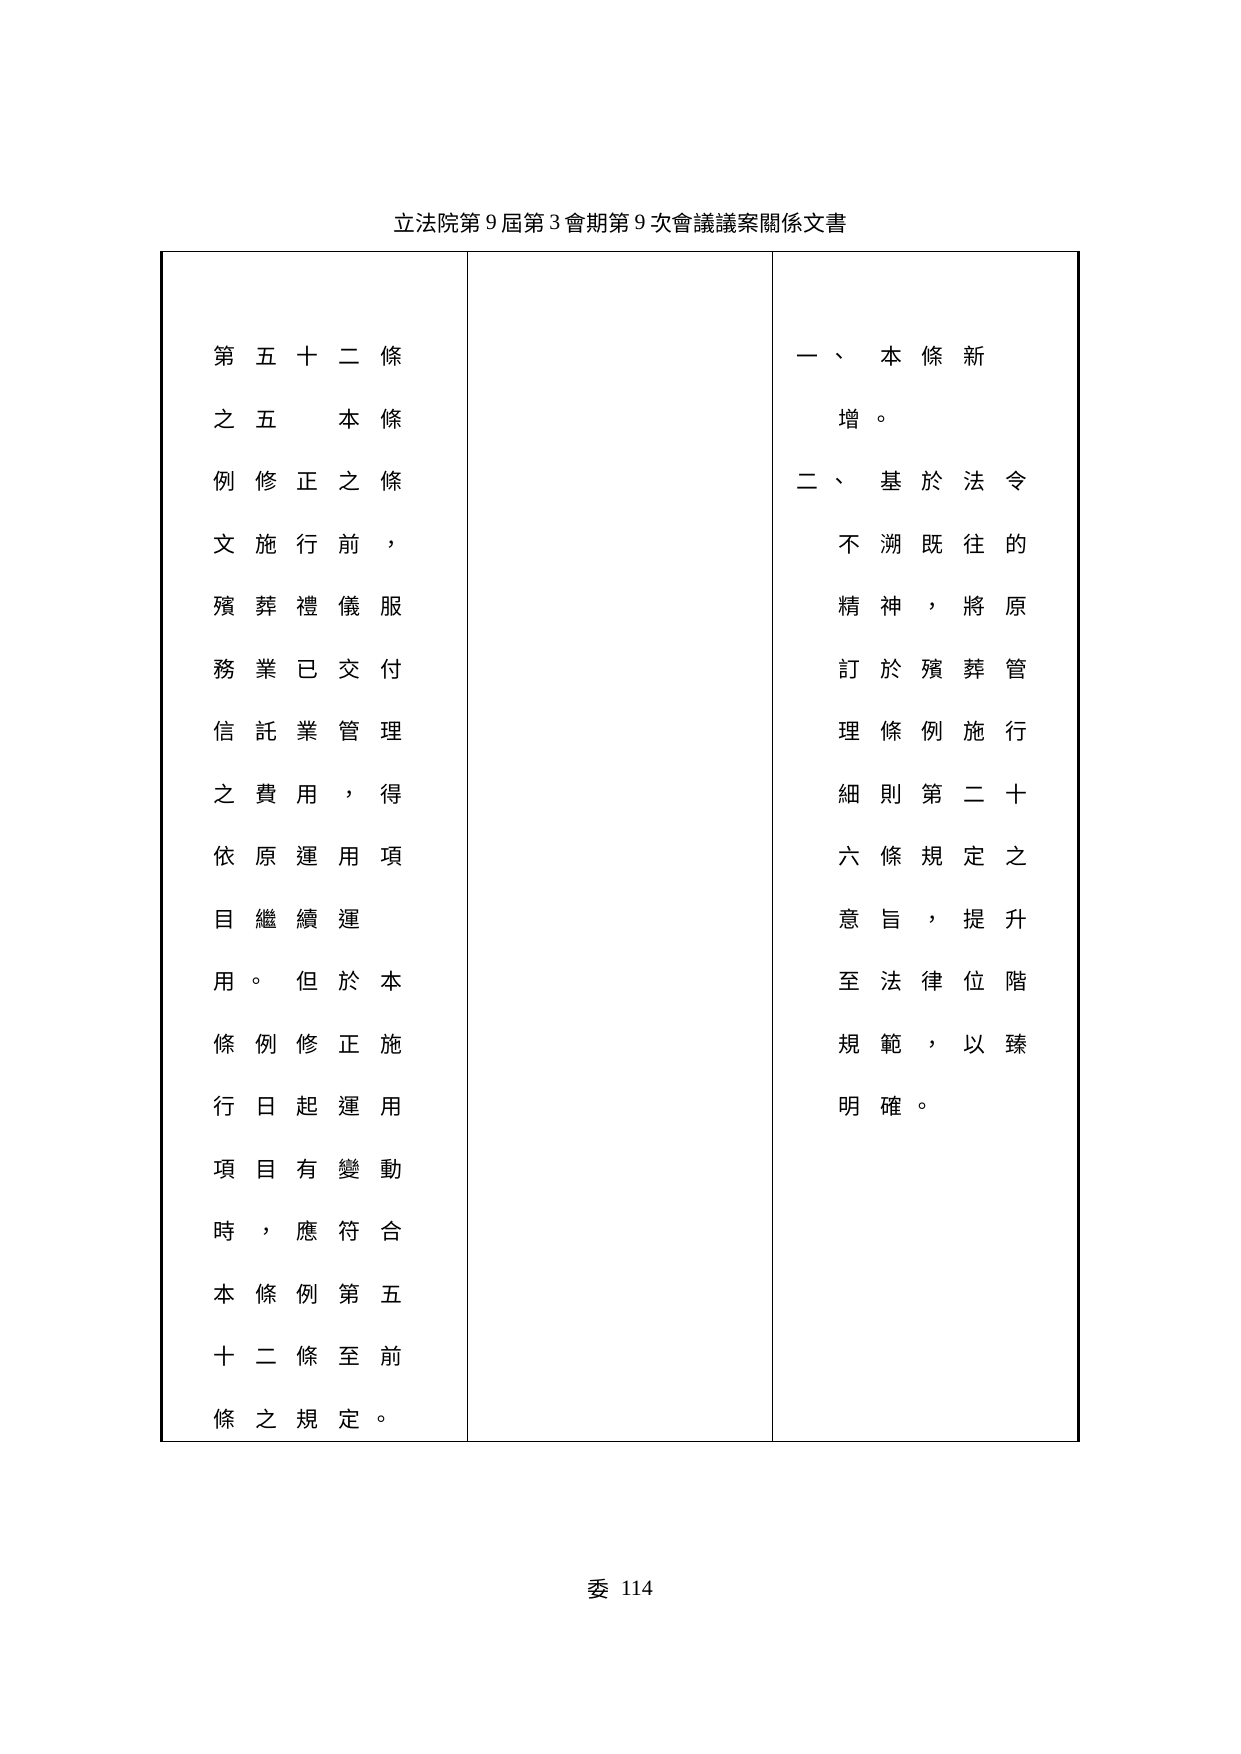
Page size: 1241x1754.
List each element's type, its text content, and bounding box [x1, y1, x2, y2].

table_cell 一、本條新增。 二、基於法令不溯既往的精神，將原訂於殯葬管理條例施行細則第二十六條規定之意旨，提升至法律位階規範，以臻明確。 [773, 252, 1077, 1441]
table_cell [468, 252, 772, 1441]
table_cell 第五十二條之五 本條例修正之條文施行前，殯葬禮儀服務業已交付信託業管理之費用，得依原運用項目繼續運用。但於本條例修正施行日起運用項目有變動時，應符合本條例第五十二條至前條之規定。 [163, 252, 467, 1441]
